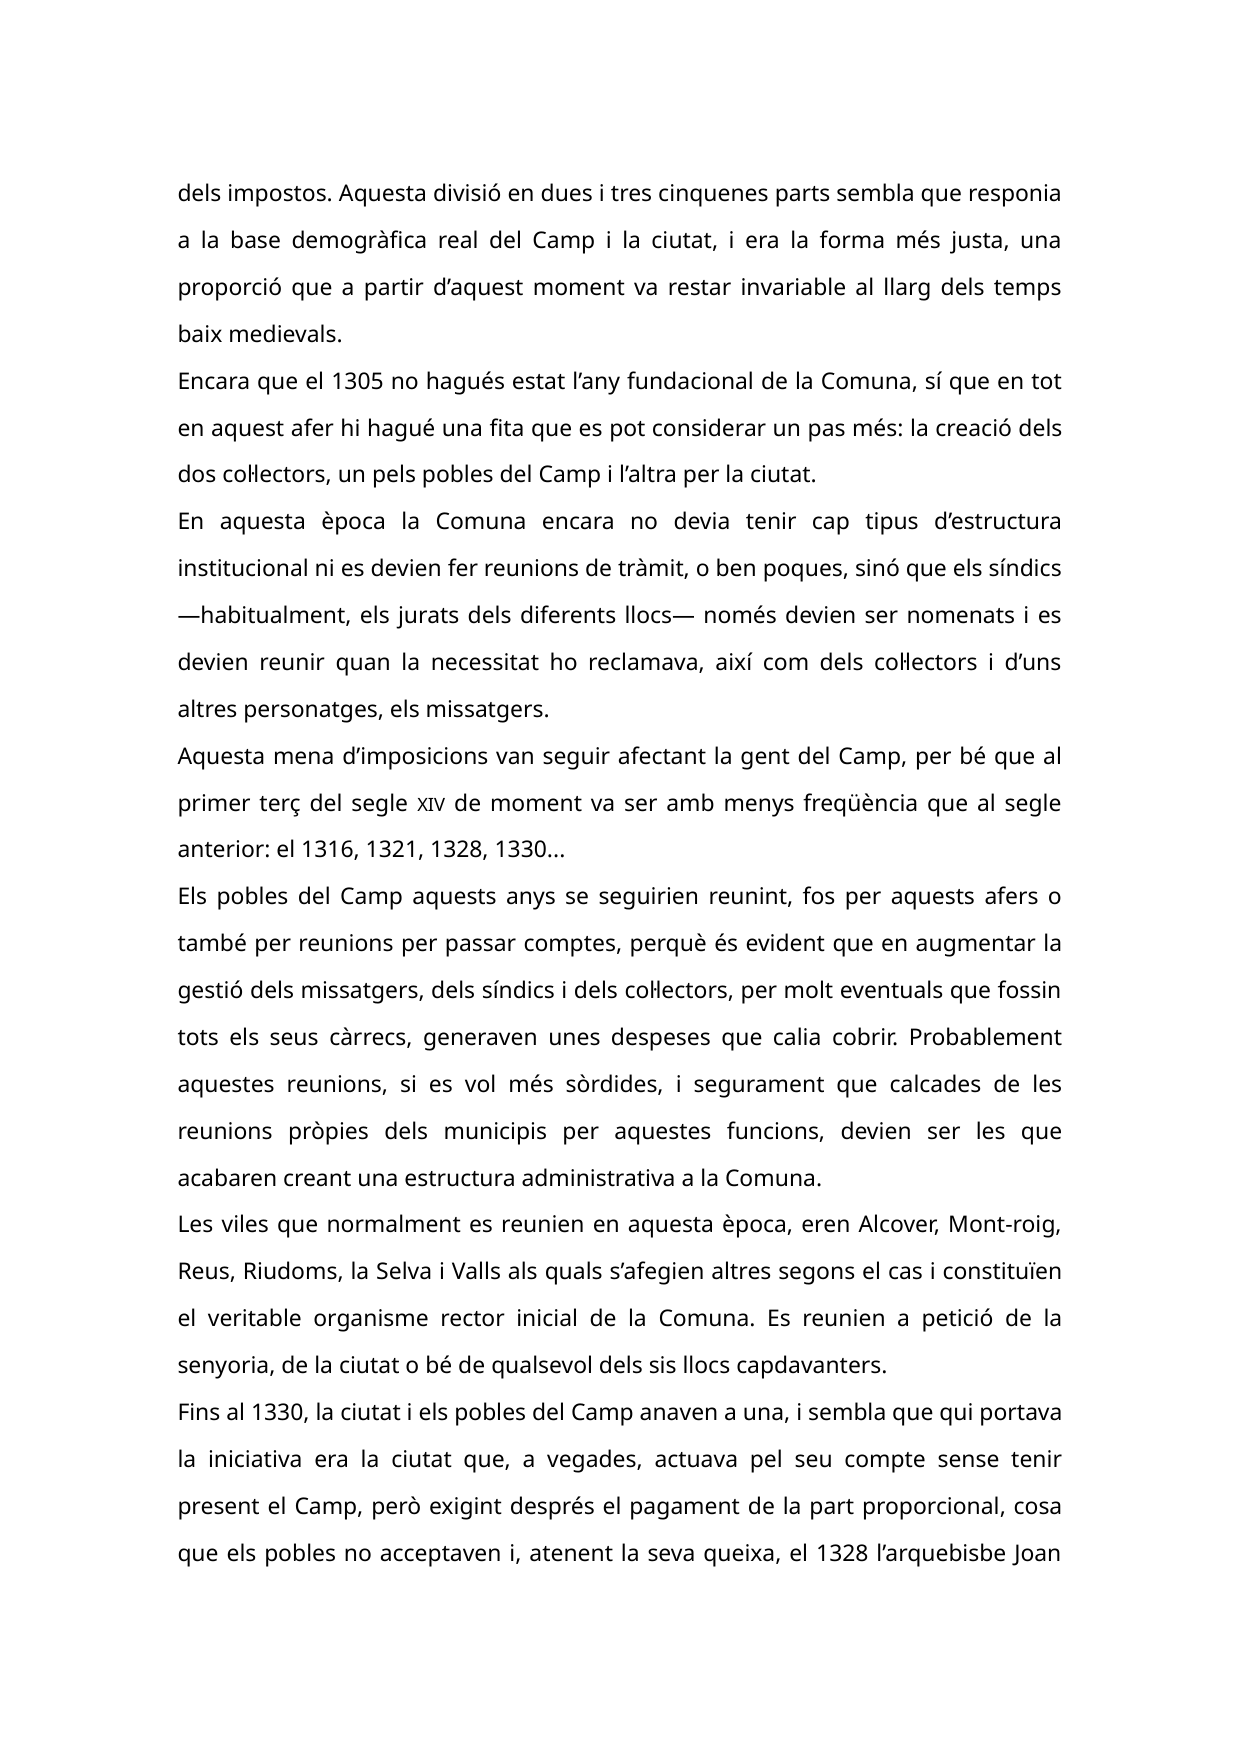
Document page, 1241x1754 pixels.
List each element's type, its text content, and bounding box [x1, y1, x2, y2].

text Les viles que normalment es reunien en aquesta època, eren Alcover, Mont-roig, Reus, Riudoms, la Selva i Valls als quals s’afegien altres segons el cas i constituïen el veritable organisme rector inicial de la Comuna. Es reunien a petició de la senyoria, de la ciutat o bé de qualsevol dels sis llocs capdavanters. [177, 1208, 1063, 1380]
text Fins al 1330, la ciutat i els pobles del Camp anaven a una, i sembla que qui portava la iniciativa era la ciutat que, a vegades, actuava pel seu compte sense tenir present el Camp, però exigint després el pagament de la part proporcional, cosa que els pobles no acceptaven i, atenent la seva queixa, el 1328 l’arquebisbe Joan [177, 1396, 1063, 1568]
text Aquesta mena d’imposicions van seguir afectant la gent del Camp, per bé que al primer terç del segle xiv de moment va ser amb menys freqüència que al segle anterior: el 1316, 1321, 1328, 1330... [177, 740, 1063, 865]
text dels impostos. Aquesta divisió en dues i tres cinquenes parts sembla que responia a la base demogràfica real del Camp i la ciutat, i era la forma més justa, una proporció que a partir d’aquest moment va restar invariable al llarg dels temps baix medievals. [177, 177, 1063, 349]
text Els pobles del Camp aquests anys se seguirien reunint, fos per aquests afers o també per reunions per passar comptes, perquè és evident que en augmentar la gestió dels missatgers, dels síndics i dels col·lectors, per molt eventuals que fossin tots els seus càrrecs, generaven unes despeses que calia cobrir. Probablement aquestes reunions, si es vol més sòrdides, i segurament que calcades de les reunions pròpies dels municipis per aquestes funcions, devien ser les que acabaren creant una estructura administrativa a la Comuna. [177, 880, 1063, 1193]
text Encara que el 1305 no hagués estat l’any fundacional de la Comuna, sí que en tot en aquest afer hi hagué una fita que es pot considerar un pas més: la creació dels dos col·lectors, un pels pobles del Camp i l’altra per la ciutat. [177, 365, 1063, 490]
text En aquesta època la Comuna encara no devia tenir cap tipus d’estructura institucional ni es devien fer reunions de tràmit, o ben poques, sinó que els síndics —habitualment, els jurats dels diferents llocs— només devien ser nomenats i es devien reunir quan la necessitat ho reclamava, així com dels col·lectors i d’uns altres personatges, els missatgers. [177, 505, 1063, 724]
